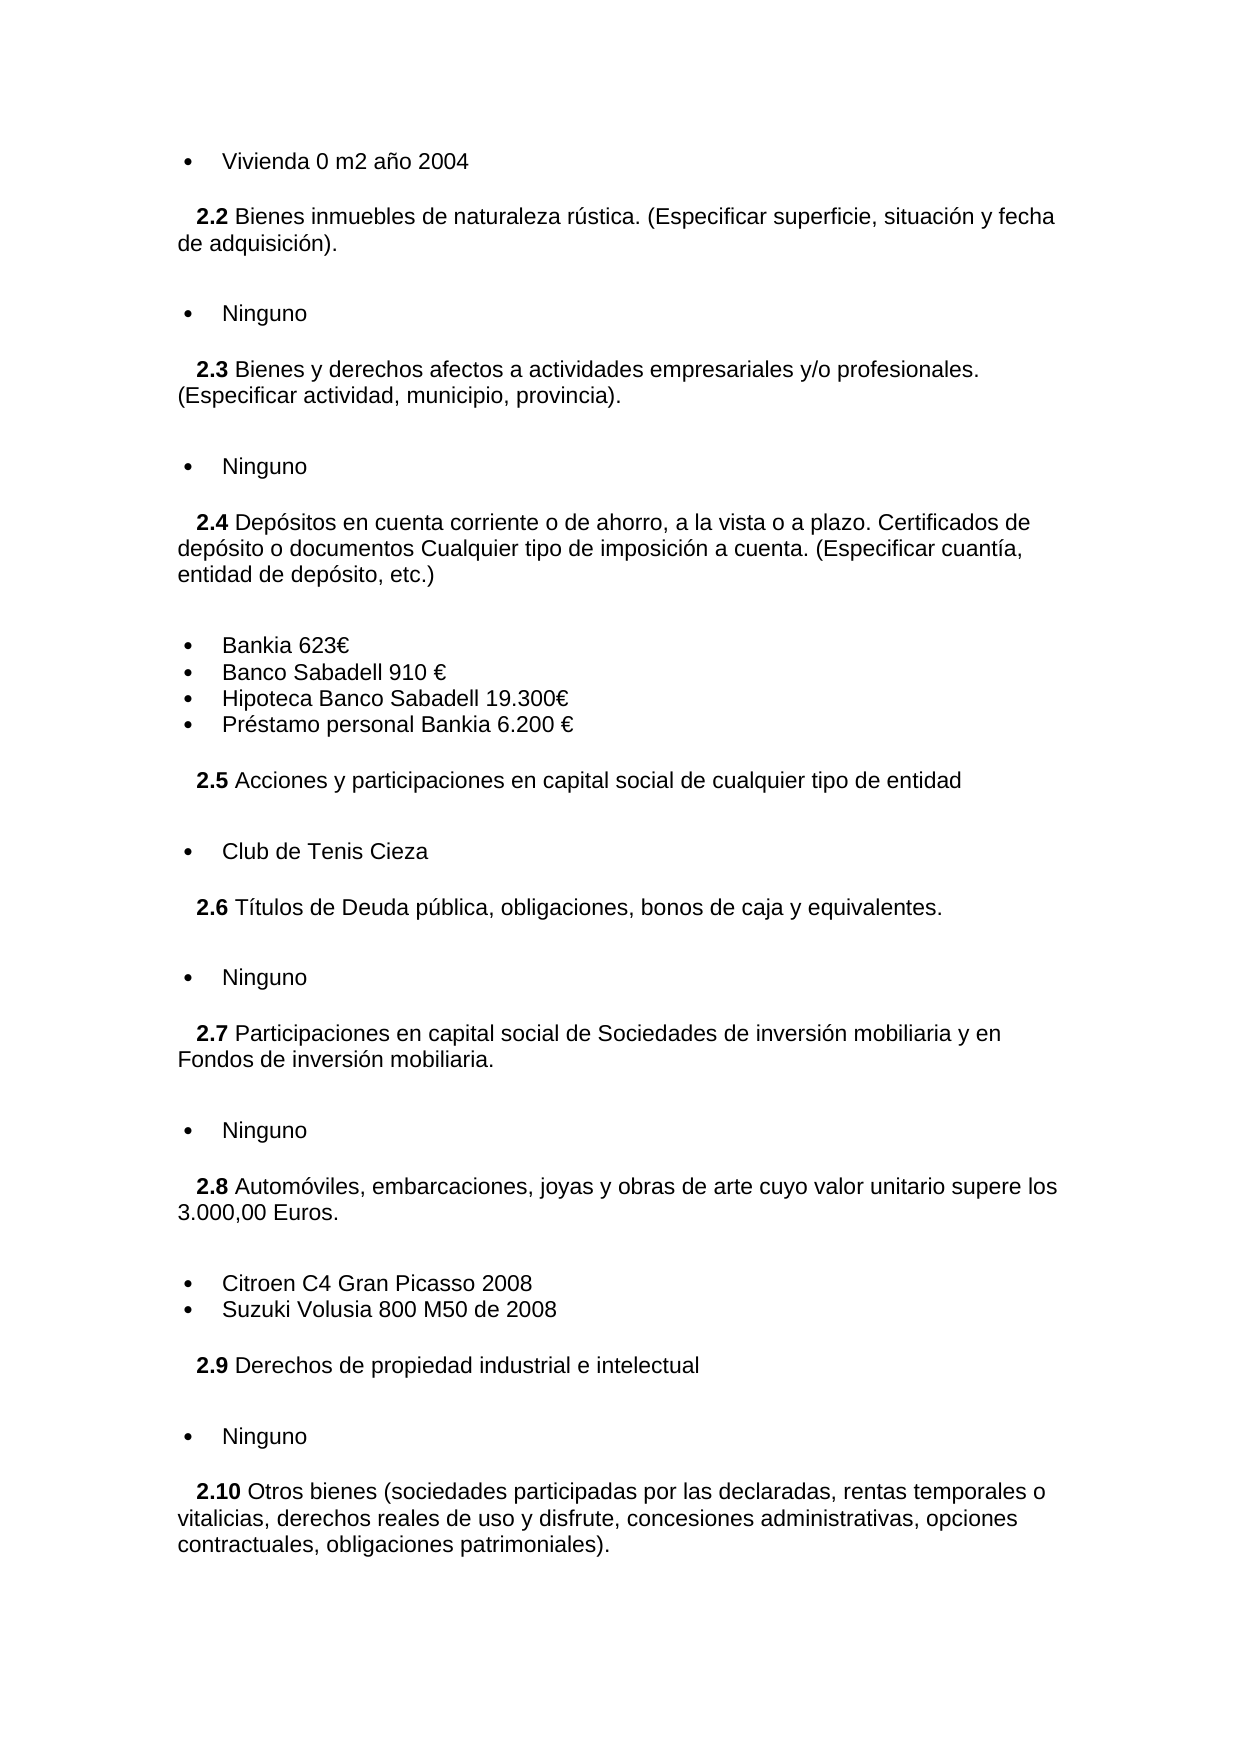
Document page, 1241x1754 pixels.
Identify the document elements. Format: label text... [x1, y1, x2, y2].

list Ninguno [184, 1117, 1063, 1143]
list Hipoteca Banco Sabadell 19.300€ [184, 685, 1063, 711]
text 2.3 Bienes y derechos afectos a actividades empresariales y/o profesionales. (Especificar actividad, municipio, provincia). [177, 356, 1063, 409]
list Ninguno [184, 1423, 1063, 1449]
list Ninguno [184, 453, 1063, 479]
list Citroen C4 Gran Picasso 2008 [184, 1270, 1063, 1296]
list Club de Tenis Cieza [184, 838, 1063, 864]
text 2.5 Acciones y participaciones en capital social de cualquier tipo de entidad [177, 767, 1063, 793]
list Bankia 623€ [184, 632, 1063, 659]
list Banco Sabadell 910 € [184, 659, 1063, 685]
list Suzuki Volusia 800 M50 de 2008 [184, 1296, 1063, 1323]
text 2.2 Bienes inmuebles de naturaleza rústica. (Especificar superficie, situación y fecha de adquisición). [177, 203, 1063, 256]
text 2.9 Derechos de propiedad industrial e intelectual [177, 1352, 1063, 1378]
list Vivienda 0 m2 año 2004 [184, 148, 1063, 174]
text 2.10 Otros bienes (sociedades participadas por las declaradas, rentas temporales o vitalicias, derechos reales de uso y disfrute, concesiones administrativas, opciones contractuales, obligaciones patrimoniales). [177, 1478, 1063, 1557]
text 2.7 Participaciones en capital social de Sociedades de inversión mobiliaria y en Fondos de inversión mobiliaria. [177, 1020, 1063, 1073]
text 2.8 Automóviles, embarcaciones, joyas y obras de arte cuyo valor unitario supere los 3.000,00 Euros. [177, 1173, 1063, 1225]
text 2.6 Títulos de Deuda pública, obligaciones, bonos de caja y equivalentes. [177, 893, 1063, 920]
text 2.4 Depósitos en cuenta corriente o de ahorro, a la vista o a plazo. Certificados de depósito o documentos Cualquier tipo de imposición a cuenta. (Especificar cuantía, entidad de depósito, etc.) [177, 509, 1063, 588]
list Ninguno [184, 964, 1063, 991]
list Ninguno [184, 300, 1063, 327]
list Préstamo personal Bankia 6.200 € [184, 711, 1063, 738]
